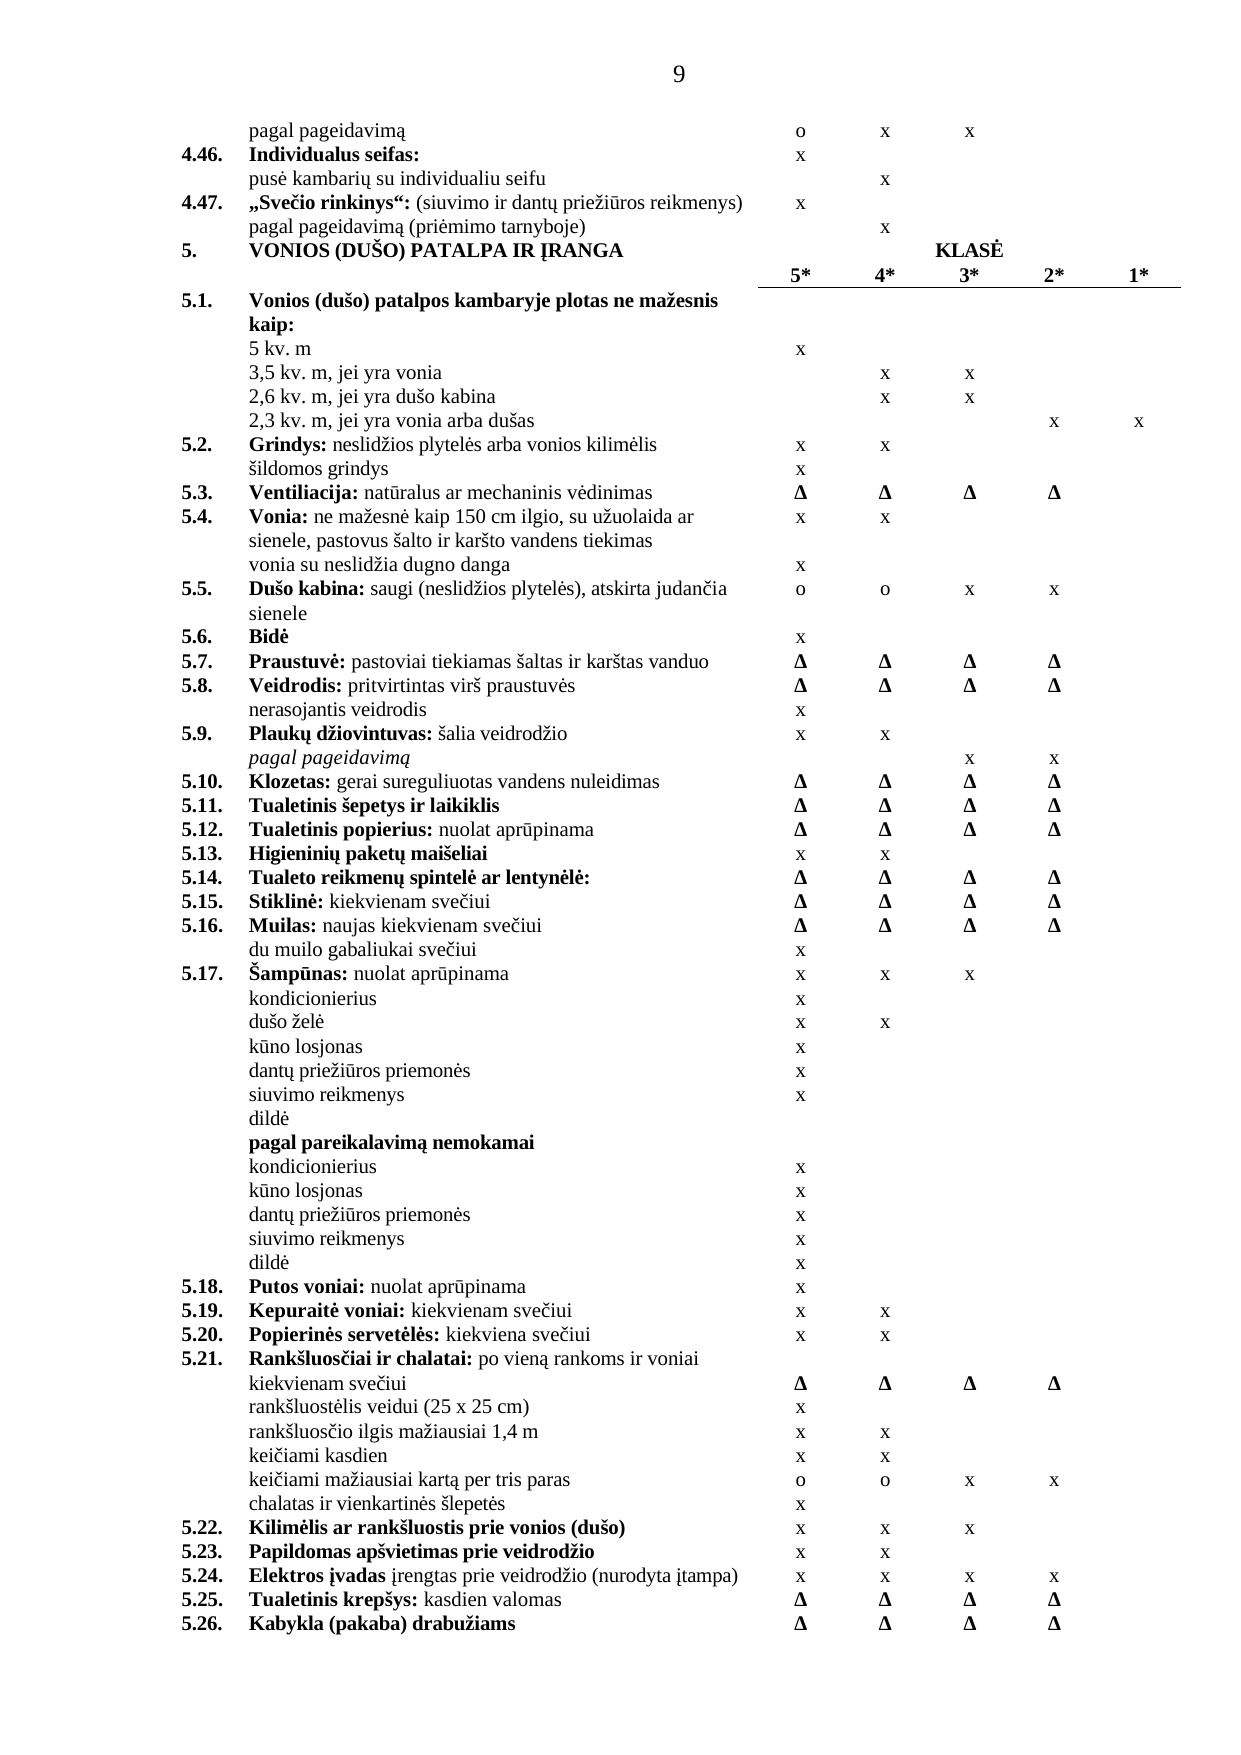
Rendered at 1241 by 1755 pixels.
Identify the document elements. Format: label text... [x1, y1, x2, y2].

table_cell x [843, 1563, 927, 1587]
table_cell 5.19. [177, 1298, 244, 1322]
table_cell ∆ [1012, 913, 1096, 937]
table_cell ∆ [758, 673, 843, 697]
table_cell [927, 1034, 1012, 1058]
table_cell [1012, 1491, 1096, 1515]
table_cell Kepuraitė voniai: kiekvienam svečiui [245, 1298, 758, 1322]
table_cell [927, 1298, 1012, 1322]
table_cell [1096, 841, 1181, 865]
table_cell ∆ [1012, 817, 1096, 841]
table_cell Elektros įvadas įrengtas prie veidrodžio (nurodyta įtampa) [245, 1563, 758, 1587]
table_cell x [927, 1515, 1012, 1539]
table_cell [1096, 1539, 1181, 1563]
table_cell [177, 1491, 244, 1515]
table_cell 5.14. [177, 865, 244, 889]
table_cell [843, 1226, 927, 1250]
table_cell 5.21. [177, 1346, 244, 1370]
table_cell [177, 1058, 244, 1082]
table_cell ∆ [927, 865, 1012, 889]
table_cell x [927, 745, 1012, 769]
table_cell dildė [245, 1106, 758, 1130]
table_cell [843, 1250, 927, 1274]
table_cell x [927, 118, 1012, 142]
table_cell ∆ [927, 673, 1012, 697]
table_cell ∆ [843, 817, 927, 841]
table_cell [927, 985, 1012, 1009]
table_cell [843, 1082, 927, 1106]
table_cell [1096, 288, 1181, 336]
table_cell Vonios (dušo) patalpos kambaryje plotas ne mažesnis kaip: [245, 287, 758, 336]
table_cell 5.15. [177, 889, 244, 913]
table_cell x [927, 1563, 1012, 1587]
table_cell x [843, 118, 927, 142]
table_cell [1012, 1058, 1096, 1082]
table_cell [1096, 817, 1181, 841]
table_cell x [758, 1250, 843, 1274]
table_cell [177, 985, 244, 1009]
table_cell [843, 985, 927, 1009]
table_cell x [843, 504, 927, 552]
table_cell ∆ [843, 865, 927, 889]
table_cell siuvimo reikmenys [245, 1082, 758, 1106]
table_cell x [758, 985, 843, 1009]
table_cell [1012, 1154, 1096, 1178]
table_cell x [843, 1010, 927, 1033]
table_cell 5.3. [177, 480, 244, 504]
table_cell o [843, 1467, 927, 1491]
table_cell ∆ [843, 769, 927, 793]
table_cell ∆ [927, 889, 1012, 913]
table_cell [1096, 1515, 1181, 1539]
table_cell Tualetinis popierius: nuolat aprūpinama [245, 817, 758, 841]
table_cell ∆ [927, 1370, 1012, 1394]
table_cell [1096, 1154, 1181, 1178]
table_cell dantų priežiūros priemonės [245, 1202, 758, 1226]
table_cell 5.2. [177, 432, 244, 456]
table_cell [177, 1202, 244, 1226]
table_cell [1096, 1467, 1181, 1491]
table_cell 5.20. [177, 1322, 244, 1346]
table_cell 5.17. [177, 961, 244, 985]
table_cell x [758, 1322, 843, 1346]
table_cell [1096, 961, 1181, 985]
table_cell Bidė [245, 625, 758, 648]
table_cell [1096, 697, 1181, 721]
table_cell 5.26. [177, 1611, 244, 1635]
table_cell siuvimo reikmenys [245, 1226, 758, 1250]
table_cell KLASĖ [758, 239, 1181, 262]
table_cell ∆ [843, 1587, 927, 1611]
table_cell [843, 1178, 927, 1202]
table_cell 4.46. [177, 142, 244, 166]
table_cell [927, 504, 1012, 552]
table_cell [843, 408, 927, 432]
table_cell [177, 1419, 244, 1443]
table_cell 5.25. [177, 1587, 244, 1611]
table_cell [927, 1226, 1012, 1250]
table_cell [1012, 1202, 1096, 1226]
table_cell [1096, 1226, 1181, 1250]
table_cell [1096, 384, 1181, 408]
table_cell [1096, 1395, 1181, 1418]
table_cell o [758, 118, 843, 142]
table_cell x [927, 384, 1012, 408]
table_cell [1012, 721, 1096, 745]
table_cell [843, 456, 927, 480]
table_cell [843, 1274, 927, 1298]
table_cell 4* [843, 263, 927, 287]
table_cell x [758, 432, 843, 456]
table_cell x [927, 1467, 1012, 1491]
table_cell [843, 190, 927, 214]
table_cell x [758, 1443, 843, 1467]
table_cell [1096, 865, 1181, 889]
table_cell 5. [177, 239, 244, 262]
table_cell Muilas: naujas kiekvienam svečiui [245, 913, 758, 937]
table_cell 1* [1096, 263, 1181, 287]
table_cell 5.24. [177, 1563, 244, 1587]
table_cell [1012, 1515, 1096, 1539]
table_cell ∆ [1012, 769, 1096, 793]
table_cell [1096, 576, 1181, 624]
table_cell [177, 456, 244, 480]
table_cell [927, 1202, 1012, 1226]
table_cell x [843, 1539, 927, 1563]
table_cell 2,3 kv. m, jei yra vonia arba dušas [245, 408, 758, 432]
table_cell pagal pageidavimą [245, 745, 758, 769]
table_cell [1012, 1178, 1096, 1202]
table_cell [843, 625, 927, 648]
table_cell [843, 288, 927, 336]
table_cell [177, 1106, 244, 1130]
table_cell [1012, 1395, 1096, 1418]
table_cell x [758, 1539, 843, 1563]
table_cell ∆ [758, 793, 843, 817]
table_cell [177, 1395, 244, 1418]
table_cell [1096, 1274, 1181, 1298]
table_cell 5.6. [177, 625, 244, 648]
table_cell Klozetas: gerai sureguliuotas vandens nuleidimas [245, 769, 758, 793]
table_cell kondicionierius [245, 985, 758, 1009]
table_cell Grindys: neslidžios plytelės arba vonios kilimėlis [245, 432, 758, 456]
table_cell Putos voniai: nuolat aprūpinama [245, 1274, 758, 1298]
table_cell ∆ [927, 769, 1012, 793]
table_cell dantų priežiūros priemonės [245, 1058, 758, 1082]
table_cell x [758, 1419, 843, 1443]
table_cell [177, 360, 244, 384]
table_cell 5.18. [177, 1274, 244, 1298]
table_cell [758, 384, 843, 408]
table_cell [927, 1082, 1012, 1106]
table_cell ∆ [758, 1370, 843, 1394]
table_cell [1012, 1226, 1096, 1250]
table_cell [1012, 961, 1096, 985]
table_cell [927, 190, 1012, 214]
table_cell [1012, 1106, 1096, 1130]
table_cell [177, 384, 244, 408]
table_cell [1096, 1250, 1181, 1274]
table_cell ∆ [758, 913, 843, 937]
table_cell 3,5 kv. m, jei yra vonia [245, 360, 758, 384]
table_cell 5* [758, 263, 843, 287]
table_cell [1096, 649, 1181, 673]
table_cell [1096, 1202, 1181, 1226]
table_cell [1096, 432, 1181, 456]
table_cell x [1012, 576, 1096, 624]
table_cell [1096, 1419, 1181, 1443]
table_cell x [758, 1058, 843, 1082]
table_cell x [843, 1298, 927, 1322]
table_cell [1096, 1346, 1181, 1370]
table_cell [758, 1130, 843, 1154]
table_cell du muilo gabaliukai svečiui [245, 937, 758, 961]
table_cell [1012, 166, 1096, 190]
table_cell x [758, 552, 843, 576]
table_cell x [758, 1515, 843, 1539]
table_cell o [758, 576, 843, 624]
table_cell x [843, 360, 927, 384]
table_cell [177, 1370, 244, 1394]
table_cell ∆ [927, 1611, 1012, 1635]
table_cell 2* [1012, 263, 1096, 287]
table_cell ∆ [927, 649, 1012, 673]
table_cell ∆ [927, 793, 1012, 817]
table_cell x [758, 1563, 843, 1587]
table_cell [1012, 1419, 1096, 1443]
table_cell [1096, 1082, 1181, 1106]
table_cell x [1012, 1563, 1096, 1587]
table_cell [843, 1154, 927, 1178]
table_cell [1096, 1034, 1181, 1058]
table_cell ∆ [758, 1587, 843, 1611]
table_cell Higieninių paketų maišeliai [245, 841, 758, 865]
table_cell Praustuvė: pastoviai tiekiamas šaltas ir karštas vanduo [245, 649, 758, 673]
table_cell [1096, 480, 1181, 504]
table_cell [1012, 384, 1096, 408]
table_cell [843, 142, 927, 166]
table_cell x [843, 1419, 927, 1443]
table_cell [1012, 1539, 1096, 1563]
table_cell [927, 1395, 1012, 1418]
table_cell [1012, 504, 1096, 552]
table_cell ∆ [1012, 480, 1096, 504]
table_cell [1012, 1250, 1096, 1274]
table_cell x [758, 1010, 843, 1033]
table_cell Popierinės servetėlės: kiekviena svečiui [245, 1322, 758, 1346]
table_cell Individualus seifas: [245, 142, 758, 166]
table_cell 5.7. [177, 649, 244, 673]
table_cell x [843, 841, 927, 865]
table_cell 2,6 kv. m, jei yra dušo kabina [245, 384, 758, 408]
table_cell [1096, 1106, 1181, 1130]
table_cell [927, 841, 1012, 865]
table_cell x [843, 214, 927, 238]
table_cell x [927, 961, 1012, 985]
table_cell [1096, 1563, 1181, 1587]
table_cell x [758, 1082, 843, 1106]
table_cell ∆ [843, 480, 927, 504]
table_cell [1012, 625, 1096, 648]
table_cell x [843, 166, 927, 190]
table_cell [177, 1034, 244, 1058]
table_cell rankšluostėlis veidui (25 x 25 cm) [245, 1395, 758, 1418]
table_cell x [1096, 408, 1181, 432]
table_cell [927, 1539, 1012, 1563]
table_cell [1096, 985, 1181, 1009]
table_cell ∆ [843, 673, 927, 697]
table_cell [177, 336, 244, 360]
table_cell Dušo kabina: saugi (neslidžios plytelės), atskirta judančia sienele [245, 576, 758, 624]
table_cell x [758, 625, 843, 648]
table_cell [177, 1443, 244, 1467]
table_cell [927, 1106, 1012, 1130]
table_cell [1012, 697, 1096, 721]
table_cell [1012, 1130, 1096, 1154]
table_cell ∆ [1012, 1611, 1096, 1635]
table_cell kūno losjonas [245, 1178, 758, 1202]
table_cell [843, 552, 927, 576]
table_cell 3* [927, 263, 1012, 287]
table_cell [177, 1467, 244, 1491]
table_cell [927, 625, 1012, 648]
table_cell [758, 1106, 843, 1130]
table_cell ∆ [758, 865, 843, 889]
table_cell ∆ [1012, 1587, 1096, 1611]
table_cell vonia su neslidžia dugno danga [245, 552, 758, 576]
table_cell ∆ [758, 889, 843, 913]
table_cell ∆ [1012, 865, 1096, 889]
table_cell [843, 336, 927, 360]
table_cell x [927, 360, 1012, 384]
table_cell [177, 118, 244, 142]
table_cell Šampūnas: nuolat aprūpinama [245, 961, 758, 985]
table_cell rankšluosčio ilgis mažiausiai 1,4 m [245, 1419, 758, 1443]
table_cell [1096, 721, 1181, 745]
table_cell [843, 1130, 927, 1154]
table_cell [1096, 745, 1181, 769]
table_cell [927, 142, 1012, 166]
table_cell [927, 1250, 1012, 1274]
table_cell keičiami mažiausiai kartą per tris paras [245, 1467, 758, 1491]
table_cell „Svečio rinkinys“: (siuvimo ir dantų priežiūros reikmenys) [245, 190, 758, 214]
table_cell [177, 1130, 244, 1154]
table_cell ∆ [843, 793, 927, 817]
table_cell x [1012, 408, 1096, 432]
table_cell ∆ [1012, 673, 1096, 697]
table_cell 5.13. [177, 841, 244, 865]
table_cell [1096, 673, 1181, 697]
table_cell [1096, 769, 1181, 793]
table_cell ∆ [1012, 1370, 1096, 1394]
table_cell [1012, 214, 1096, 238]
table_cell [927, 336, 1012, 360]
table_cell x [758, 142, 843, 166]
table_cell [843, 1106, 927, 1130]
table_cell ∆ [758, 1611, 843, 1635]
table_cell [1012, 432, 1096, 456]
table_cell [1096, 552, 1181, 576]
table_cell kondicionierius [245, 1154, 758, 1178]
table_cell keičiami kasdien [245, 1443, 758, 1467]
table_cell x [843, 1515, 927, 1539]
table_cell Kilimėlis ar rankšluostis prie vonios (dušo) [245, 1515, 758, 1539]
table_cell x [843, 961, 927, 985]
table_cell [758, 408, 843, 432]
table_cell x [758, 937, 843, 961]
table_cell [927, 1274, 1012, 1298]
table_cell x [758, 336, 843, 360]
table_cell x [758, 841, 843, 865]
table_cell [1012, 288, 1096, 336]
table_cell ∆ [843, 1611, 927, 1635]
table_cell ∆ [1012, 649, 1096, 673]
table_cell x [1012, 1467, 1096, 1491]
table_cell [927, 1178, 1012, 1202]
table_cell Vonia: ne mažesnė kaip 150 cm ilgio, su užuolaida ar sienele, pastovus šalto ir karšto vandens tiekimas [245, 504, 758, 552]
table_cell 5.11. [177, 793, 244, 817]
table_cell 5.4. [177, 504, 244, 552]
table_cell 5.10. [177, 769, 244, 793]
table_cell [927, 1010, 1012, 1033]
table_cell ∆ [927, 480, 1012, 504]
table_cell pagal pageidavimą (priėmimo tarnyboje) [245, 214, 758, 238]
table_cell [927, 166, 1012, 190]
table_cell [1096, 336, 1181, 360]
table_cell [1012, 552, 1096, 576]
table_cell [1012, 360, 1096, 384]
table_cell [1096, 214, 1181, 238]
table_cell x [758, 190, 843, 214]
table_cell o [758, 1467, 843, 1491]
table_cell ∆ [758, 817, 843, 841]
table_cell ∆ [843, 1370, 927, 1394]
table_cell [177, 1082, 244, 1106]
table_cell x [758, 456, 843, 480]
table_cell [843, 1034, 927, 1058]
table_cell ∆ [927, 1587, 1012, 1611]
table_cell [843, 1202, 927, 1226]
table_cell [843, 697, 927, 721]
table_cell [1012, 1010, 1096, 1033]
table_cell [177, 1178, 244, 1202]
table_cell [1012, 1034, 1096, 1058]
table_cell [1012, 190, 1096, 214]
table_cell [1096, 504, 1181, 552]
table_cell [927, 432, 1012, 456]
table_cell [927, 552, 1012, 576]
table_cell [1012, 118, 1096, 142]
table_cell [927, 214, 1012, 238]
table_cell ∆ [927, 913, 1012, 937]
table_cell [1012, 456, 1096, 480]
table_cell [1096, 456, 1181, 480]
table_cell [1012, 1346, 1096, 1370]
table_cell x [758, 504, 843, 552]
table_cell Rankšluosčiai ir chalatai: po vieną rankoms ir voniai [245, 1346, 758, 1370]
table_cell [177, 1010, 244, 1033]
table_cell [843, 745, 927, 769]
table_cell [1096, 190, 1181, 214]
table_cell [177, 697, 244, 721]
table_cell [927, 1322, 1012, 1346]
table_cell šildomos grindys [245, 456, 758, 480]
table_cell x [758, 1178, 843, 1202]
table_cell [1096, 793, 1181, 817]
table_cell [1012, 1298, 1096, 1322]
table_cell [1012, 1443, 1096, 1467]
table_cell Tualeto reikmenų spintelė ar lentynėlė: [245, 865, 758, 889]
table_cell 5 kv. m [245, 336, 758, 360]
table_cell [1096, 625, 1181, 648]
table_cell [1012, 142, 1096, 166]
table_cell [843, 1346, 927, 1370]
table_cell ∆ [758, 480, 843, 504]
table_cell [758, 1346, 843, 1370]
table_cell [177, 745, 244, 769]
table_cell ∆ [1012, 793, 1096, 817]
table_cell o [843, 576, 927, 624]
table_cell [1096, 913, 1181, 937]
table_cell [927, 1443, 1012, 1467]
table_cell ∆ [843, 889, 927, 913]
table_cell [843, 1058, 927, 1082]
table_cell [927, 1058, 1012, 1082]
table_cell 5.9. [177, 721, 244, 745]
table_cell 5.16. [177, 913, 244, 937]
table_cell x [758, 1395, 843, 1418]
table_cell [1096, 1058, 1181, 1082]
table_cell [927, 1346, 1012, 1370]
table_cell ∆ [758, 769, 843, 793]
table_cell [1096, 937, 1181, 961]
table_cell [177, 408, 244, 432]
table_cell [1096, 142, 1181, 166]
table_cell Plaukų džiovintuvas: šalia veidrodžio [245, 721, 758, 745]
table_cell Tualetinis krepšys: kasdien valomas [245, 1587, 758, 1611]
table_cell x [758, 961, 843, 985]
table_cell x [1012, 745, 1096, 769]
table_cell [1096, 1443, 1181, 1467]
table_cell [927, 1419, 1012, 1443]
table_cell pusė kambarių su individualiu seifu [245, 166, 758, 190]
table_cell [758, 360, 843, 384]
table_cell kūno losjonas [245, 1034, 758, 1058]
table_cell 5.23. [177, 1539, 244, 1563]
table_cell VONIOS (DUŠO) PATALPA IR ĮRANGA [245, 239, 758, 262]
table_cell [245, 263, 758, 287]
table_cell [1096, 1298, 1181, 1322]
table_cell [1012, 937, 1096, 961]
table_cell 5.5. [177, 576, 244, 624]
table_cell [843, 1491, 927, 1515]
table_cell x [758, 1298, 843, 1322]
table_cell [1096, 1587, 1181, 1611]
table_cell [927, 721, 1012, 745]
table_cell [1096, 1178, 1181, 1202]
table_cell [1012, 841, 1096, 865]
table_cell [177, 166, 244, 190]
table_cell [1096, 1010, 1181, 1033]
table_cell 4.47. [177, 190, 244, 214]
table_cell [1096, 360, 1181, 384]
table_cell [1096, 166, 1181, 190]
table_cell ∆ [843, 913, 927, 937]
table_cell ∆ [758, 649, 843, 673]
table_cell [1096, 1611, 1181, 1635]
table_cell [1012, 1274, 1096, 1298]
table_cell ∆ [1012, 889, 1096, 913]
table_cell x [843, 432, 927, 456]
table_cell [927, 1154, 1012, 1178]
table_cell nerasojantis veidrodis [245, 697, 758, 721]
table_cell [1096, 118, 1181, 142]
table_cell 5.1. [177, 287, 244, 336]
table_cell x [843, 384, 927, 408]
table_cell Veidrodis: pritvirtintas virš praustuvės [245, 673, 758, 697]
table_cell [177, 552, 244, 576]
table_cell [1012, 336, 1096, 360]
table_cell 5.22. [177, 1515, 244, 1539]
table_cell [927, 937, 1012, 961]
table_cell x [843, 1322, 927, 1346]
table_cell [1012, 1322, 1096, 1346]
table_cell x [758, 697, 843, 721]
table_cell x [758, 1226, 843, 1250]
table_cell [177, 263, 244, 287]
table_cell dildė [245, 1250, 758, 1274]
table_cell [177, 937, 244, 961]
table_cell [177, 1250, 244, 1274]
table_cell [758, 745, 843, 769]
table_cell Kabykla (pakaba) drabužiams [245, 1611, 758, 1635]
table_cell [1096, 1130, 1181, 1154]
table_cell [1096, 1491, 1181, 1515]
table_cell Ventiliacija: natūralus ar mechaninis vėdinimas [245, 480, 758, 504]
table_cell [927, 408, 1012, 432]
table_cell [177, 1154, 244, 1178]
table_cell x [758, 1154, 843, 1178]
table_cell [177, 214, 244, 238]
table_cell kiekvienam svečiui [245, 1370, 758, 1394]
table_cell [927, 288, 1012, 336]
table_cell x [843, 721, 927, 745]
table_cell [758, 166, 843, 190]
table_cell Tualetinis šepetys ir laikiklis [245, 793, 758, 817]
table_cell x [758, 721, 843, 745]
table_cell x [927, 576, 1012, 624]
table_cell [1012, 1082, 1096, 1106]
table_cell [927, 1491, 1012, 1515]
table_cell [927, 456, 1012, 480]
table_cell [927, 697, 1012, 721]
table_cell x [758, 1202, 843, 1226]
table_cell [843, 937, 927, 961]
table_cell pagal pageidavimą [245, 118, 758, 142]
table_cell x [758, 1491, 843, 1515]
table_cell [1096, 889, 1181, 913]
table_cell dušo želė [245, 1010, 758, 1033]
table_cell Stiklinė: kiekvienam svečiui [245, 889, 758, 913]
table_cell x [843, 1443, 927, 1467]
table_cell [758, 288, 843, 336]
table_cell 5.12. [177, 817, 244, 841]
table_cell [843, 1395, 927, 1418]
table_cell Papildomas apšvietimas prie veidrodžio [245, 1539, 758, 1563]
table_cell chalatas ir vienkartinės šlepetės [245, 1491, 758, 1515]
table_cell x [758, 1034, 843, 1058]
table_cell x [758, 1274, 843, 1298]
table_cell 5.8. [177, 673, 244, 697]
table_cell [177, 1226, 244, 1250]
table_cell [1096, 1322, 1181, 1346]
table_cell ∆ [927, 817, 1012, 841]
table_cell ∆ [843, 649, 927, 673]
table_cell [758, 214, 843, 238]
table_cell [1096, 1370, 1181, 1394]
table_cell [1012, 985, 1096, 1009]
table_cell pagal pareikalavimą nemokamai [245, 1130, 758, 1154]
table_cell [927, 1130, 1012, 1154]
